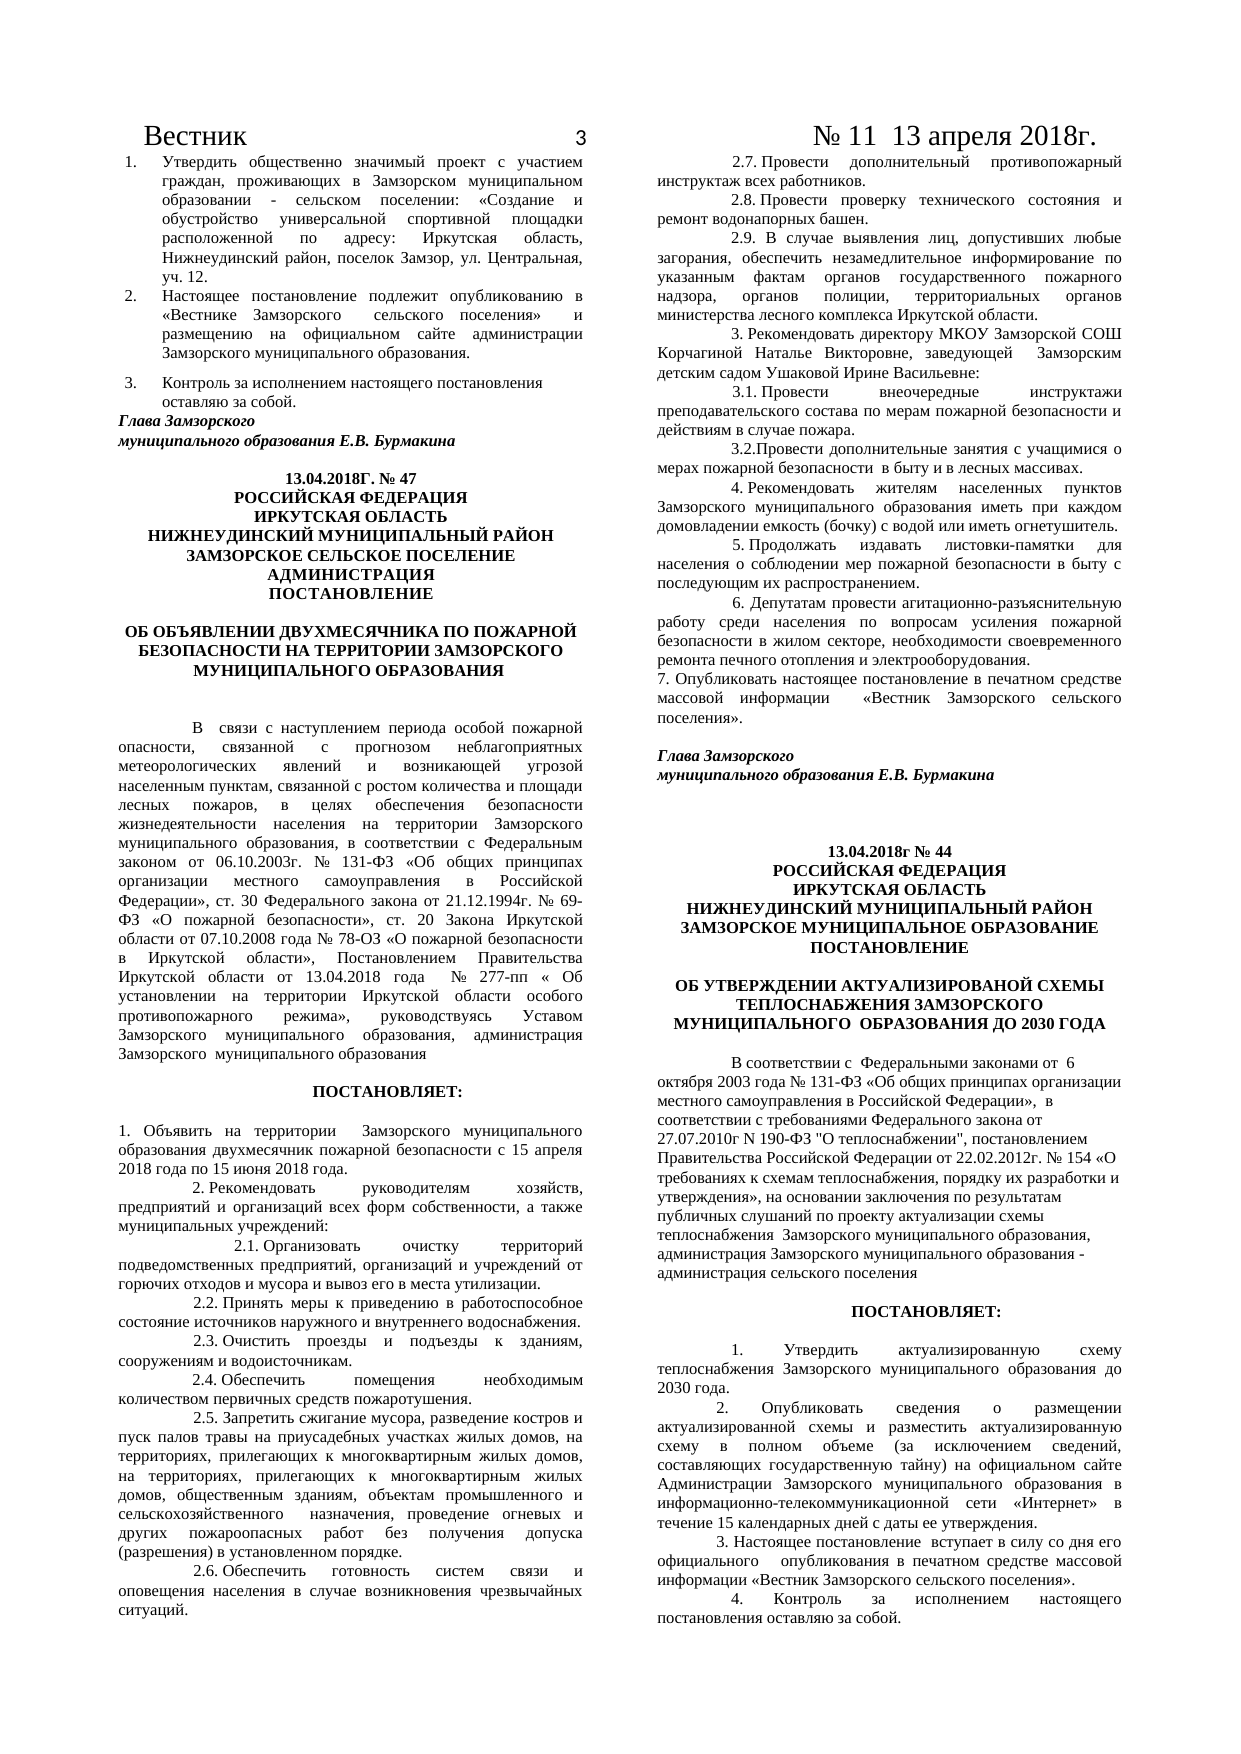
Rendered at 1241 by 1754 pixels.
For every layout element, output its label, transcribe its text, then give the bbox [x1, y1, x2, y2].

text ПОСТАНОВЛЯЕТ: [657, 1302, 1122, 1321]
text 3. Настоящее постановление вступает в силу со дня его официального опубликования в печатном средстве массовой информации «Вестник Замзорского сельского поселения». [657, 1532, 1122, 1589]
text НИЖНЕУДИНСКИЙ МУНИЦИПАЛЬНЫЙ РАЙОН [118, 526, 583, 545]
text 2.9. В случае выявления лиц, допустивших любые загорания, обеспечить незамедлительное информирование по указанным фактам органов государственного пожарного надзора, органов полиции, территориальных органов министерства лесного комплекса Иркутской области. [657, 228, 1122, 324]
list Настоящее постановление подлежит опубликованию в «Вестнике Замзорского сельского поселения» и размещению на официальном сайте администрации Замзорского муниципального образования. [124, 286, 583, 362]
list Утвердить общественно значимый проект с участием граждан, проживающих в Замзорском муниципальном образовании - сельском поселении: «Создание и обустройство универсальной спортивной площадки расположенной по адресу: Иркутская область, Нижнеудинский район, поселок Замзор, ул. Центральная, уч. 12. [124, 152, 583, 286]
text 13.04.2018г № 44 [657, 842, 1122, 861]
text ОБ УТВЕРЖДЕНИИ АКТУАЛИЗИРОВАНОЙ СХЕМЫ ТЕПЛОСНАБЖЕНИЯ ЗАМЗОРСКОГО МУНИЦИПАЛЬНОГО ОБРАЗОВАНИЯ ДО 2030 ГОДА [657, 976, 1122, 1033]
text ПОСТАНОВЛЕНИЕ [118, 584, 584, 603]
text ПОСТАНОВЛЯЕТ: [118, 1082, 583, 1101]
text РОССИЙСКАЯ ФЕДЕРАЦИЯ [657, 861, 1122, 880]
text ОБ ОБЪЯВЛЕНИИ ДВУХМЕСЯЧНИКА ПО ПОЖАРНОЙ БЕЗОПАСНОСТИ НА ТЕРРИТОРИИ ЗАМЗОРСКОГО [118, 622, 583, 660]
text 2. Опубликовать сведения о размещении актуализированной схемы и разместить актуализированную схему в полном объеме (за исключением сведений, составляющих государственную тайну) на официальном сайте Администрации Замзорского муниципального образования в информационно-телекоммуникационной сети «Интернет» в течение 15 календарных дней с даты ее утверждения. [657, 1397, 1122, 1532]
text 6. Депутатам провести агитационно-разъяснительную работу среди населения по вопросам усиления пожарной безопасности в жилом секторе, необходимости своевременного ремонта печного отопления и электрооборудования. [657, 592, 1122, 669]
text АДМИНИСТРАЦИЯ [118, 564, 584, 584]
text ПОСТАНОВЛЕНИЕ [657, 937, 1122, 957]
text 2.1. Организовать очистку территорий подведомственных предприятий, организаций и учреждений от горючих отходов и мусора и вывоз его в места утилизации. [118, 1235, 583, 1293]
text 3.2.Провести дополнительные занятия с учащимися о мерах пожарной безопасности в быту и в лесных массивах. [657, 439, 1122, 477]
text 2. Рекомендовать руководителям хозяйств, предприятий и организаций всех форм собственности, а также муниципальных учреждений: [118, 1178, 583, 1235]
text НИЖНЕУДИНСКИЙ МУНИЦИПАЛЬНЫЙ РАЙОН [657, 899, 1122, 918]
text Глава Замзорского [657, 746, 1122, 765]
text муниципального образования Е.В. Бурмакина [657, 765, 1122, 784]
text 1. Объявить на территории Замзорского муниципального образования двухмесячник пожарной безопасности с 15 апреля 2018 года по 15 июня 2018 года. [118, 1120, 583, 1178]
text ЗАМЗОРСКОЕ МУНИЦИПАЛЬНОЕ ОБРАЗОВАНИЕ [657, 918, 1122, 937]
text Глава Замзорского муниципального образования Е.В. Бурмакина [118, 411, 583, 449]
text 1. Утвердить актуализированную схему теплоснабжения Замзорского муниципального образования до 2030 года. [657, 1340, 1122, 1397]
text ИРКУТСКАЯ ОБЛАСТЬ [657, 880, 1122, 899]
text 3.1. Провести внеочередные инструктажи преподавательского состава по мерам пожарной безопасности и действиям в случае пожара. [657, 382, 1122, 439]
text 2.6. Обеспечить готовность систем связи и оповещения населения в случае возникновения чрезвычайных ситуаций. [118, 1561, 583, 1619]
text 2.2. Принять меры к приведению в работоспособное состояние источников наружного и внутреннего водоснабжения. [118, 1293, 583, 1331]
list Контроль за исполнением настоящего постановления оставляю за собой. [124, 373, 583, 411]
text ЗАМЗОРСКОЕ СЕЛЬСКОЕ ПОСЕЛЕНИЕ [118, 545, 583, 564]
text ИРКУТСКАЯ ОБЛАСТЬ [118, 507, 583, 526]
text 13.04.2018Г. № 47 [118, 469, 583, 488]
text 3. Рекомендовать директору МКОУ Замзорской СОШ Корчагиной Наталье Викторовне, заведующей Замзорским детским садом Ушаковой Ирине Васильевне: [657, 324, 1122, 382]
text В соответствии с Федеральными законами от 6 октября 2003 года № 131-ФЗ «Об общих принципах организации местного самоуправления в Российской Федерации», в соответствии с требованиями Федерального закона от 27.07.2010г N 190-ФЗ "О теплоснабжении", постановлением Правительства Российской Федерации от 22.02.2012г. № 154 «О требованиях к схемам теплоснабжения, порядку их разработки и утверждения», на основании заключения по результатам публичных слушаний по проекту актуализации схемы теплоснабжения Замзорского муниципального образования, администрация Замзорского муниципального образования - администрация сельского поселения [657, 1052, 1122, 1282]
text РОССИЙСКАЯ ФЕДЕРАЦИЯ [118, 488, 583, 507]
text 4. Рекомендовать жителям населенных пунктов Замзорского муниципального образования иметь при каждом домовладении емкость (бочку) с водой или иметь огнетушитель. [657, 477, 1122, 535]
text 2.7. Провести дополнительный противопожарный инструктаж всех работников. [657, 152, 1122, 190]
text 2.8. Провести проверку технического состояния и ремонт водонапорных башен. [657, 190, 1122, 228]
text МУНИЦИПАЛЬНОГО ОБРАЗОВАНИЯ [118, 660, 583, 679]
text 4. Контроль за исполнением настоящего постановления оставляю за собой. [657, 1589, 1122, 1627]
text 2.5. Запретить сжигание мусора, разведение костров и пуск палов травы на приусадебных участках жилых домов, на территориях, прилегающих к многоквартирным жилых домов, на территориях, прилегающих к многоквартирным жилых домов, общественным зданиям, объектам промышленного и сельскохозяйственного назначения, проведение огневых и других пожароопасных работ без получения допуска (разрешения) в установленном порядке. [118, 1408, 583, 1561]
text 7. Опубликовать настоящее постановление в печатном средстве массовой информации «Вестник Замзорского сельского поселения». [657, 669, 1122, 727]
text 5. Продолжать издавать листовки-памятки для населения о соблюдении мер пожарной безопасности в быту с последующим их распространением. [657, 535, 1122, 592]
text В связи с наступлением периода особой пожарной опасности, связанной с прогнозом неблагоприятных метеорологических явлений и возникающей угрозой населенным пунктам, связанной с ростом количества и площади лесных пожаров, в целях обеспечения безопасности жизнедеятельности населения на территории Замзорского муниципального образования, в соответствии с Федеральным законом от 06.10.2003г. № 131-ФЗ «Об общих принципах организации местного самоуправления в Российской Федерации», ст. 30 Федерального закона от 21.12.1994г. № 69-ФЗ «О пожарной безопасности», ст. 20 Закона Иркутской области от 07.10.2008 года № 78-ОЗ «О пожарной безопасности в Иркутской области», Постановлением Правительства Иркутской области от 13.04.2018 года № 277-пп « Об установлении на территории Иркутской области особого противопожарного режима», руководствуясь Уставом Замзорского муниципального образования, администрация Замзорского муниципального образования [118, 718, 583, 1063]
text 2.3. Очистить проезды и подъезды к зданиям, сооружениям и водоисточникам. [118, 1331, 583, 1369]
text 2.4. Обеспечить помещения необходимым количеством первичных средств пожаротушения. [118, 1369, 583, 1408]
